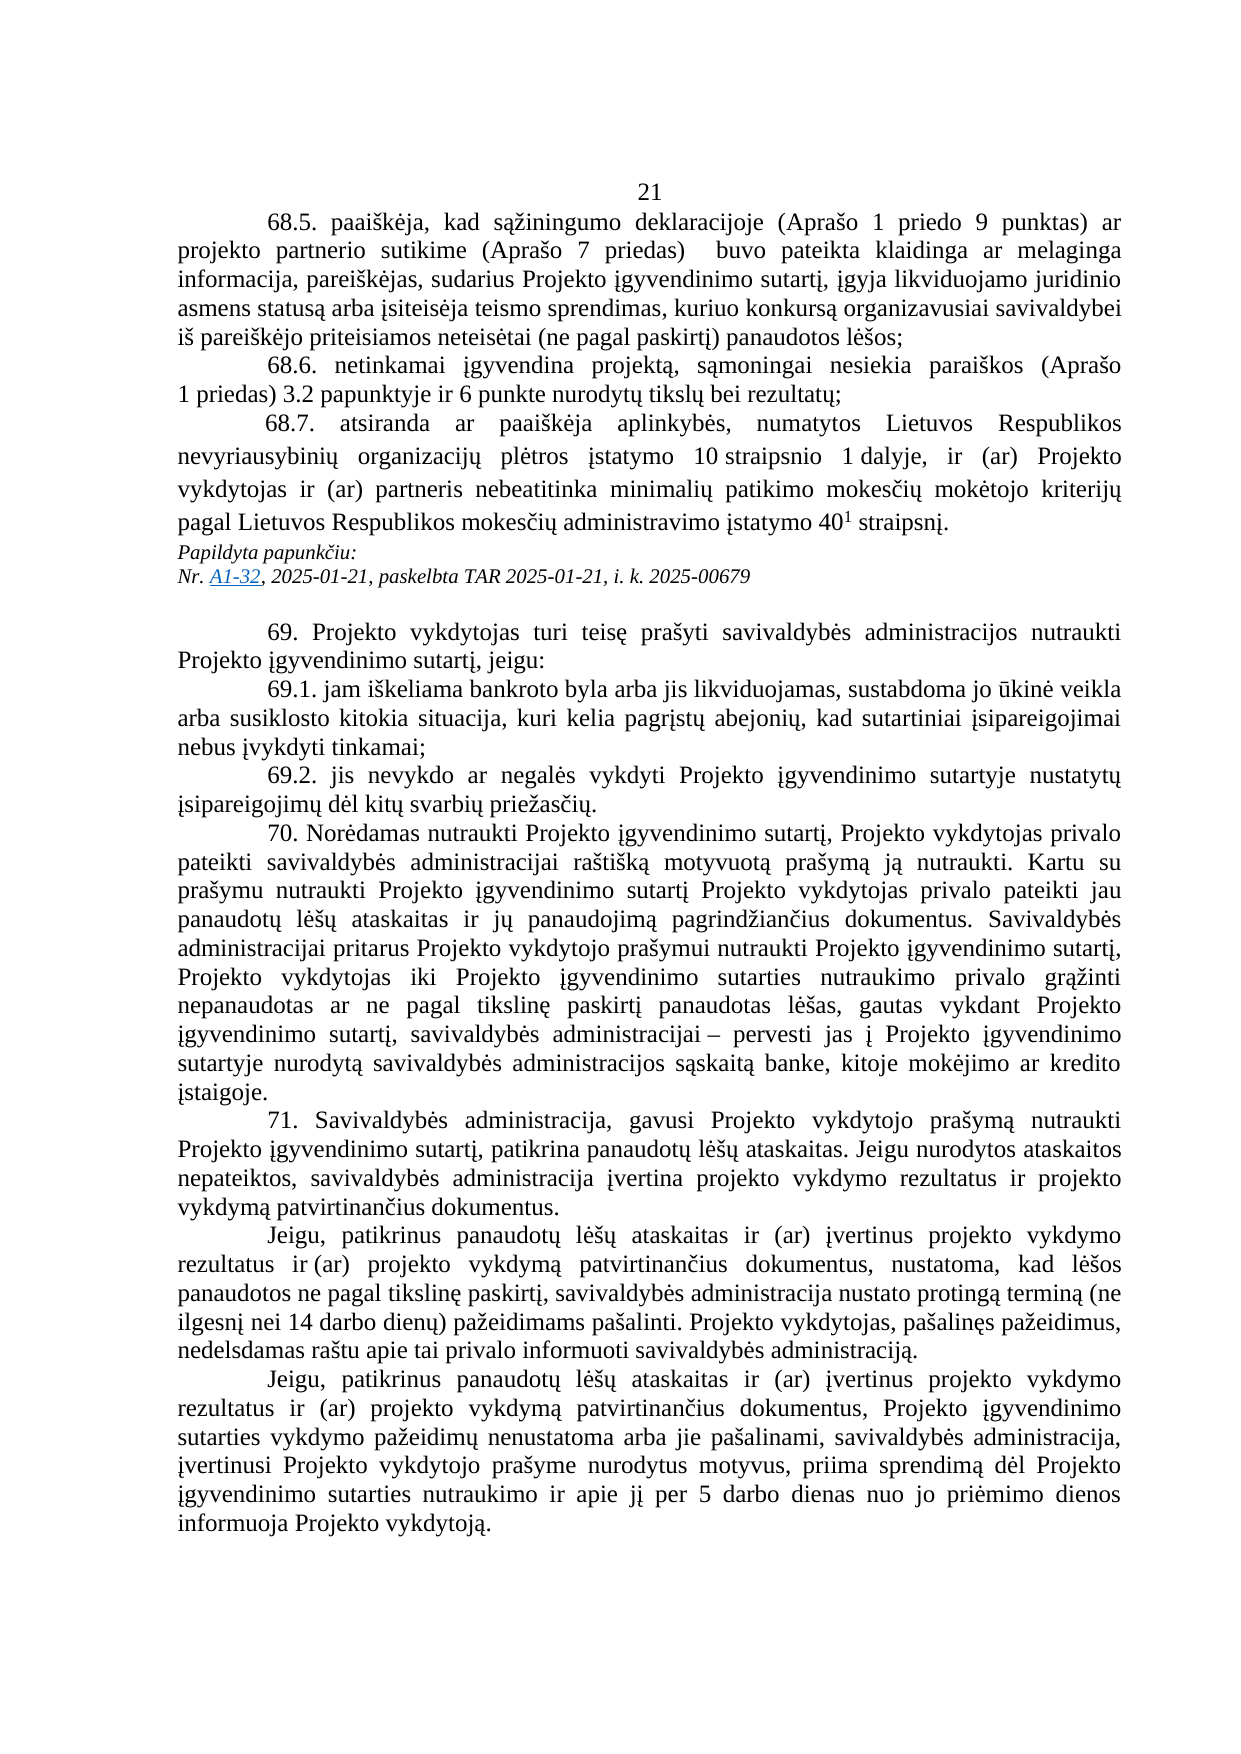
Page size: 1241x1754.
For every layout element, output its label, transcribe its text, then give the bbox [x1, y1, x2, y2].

text 71. Savivaldybės administracija, gavusi Projekto vykdytojo prašymą nutraukti Projekto įgyvendinimo sutartį, patikrina panaudotų lėšų ataskaitas. Jeigu nurodytos ataskaitos nepateiktos, savivaldybės administracija įvertina projekto vykdymo rezultatus ir projekto vykdymą patvirtinančius dokumentus. [177, 1106, 1122, 1221]
text 68.5. paaiškėja, kad sąžiningumo deklaracijoje (Aprašo 1 priedo 9 punktas) ar projekto partnerio sutikime (Aprašo 7 priedas) buvo pateikta klaidinga ar melaginga informacija, pareiškėjas, sudarius Projekto įgyvendinimo sutartį, įgyja likviduojamo juridinio asmens statusą arba įsiteisėja teismo sprendimas, kuriuo konkursą organizavusiai savivaldybei iš pareiškėjo priteisiamos neteisėtai (ne pagal paskirtį) panaudotos lėšos; [177, 207, 1122, 350]
text Nr. A1-32, 2025-01-21, paskelbta TAR 2025-01-21, i. k. 2025-00679 [177, 564, 1122, 588]
text 68.7. atsiranda ar paaiškėja aplinkybės, numatytos Lietuvos Respublikos nevyriausybinių organizacijų plėtros įstatymo 10 straipsnio 1 dalyje, ir (ar) Projekto vykdytojas ir (ar) partneris nebeatitinka minimalių patikimo mokesčių mokėtojo kriterijų pagal Lietuvos Respublikos mokesčių administravimo įstatymo 401 straipsnį. [177, 408, 1122, 536]
text Jeigu, patikrinus panaudotų lėšų ataskaitas ir (ar) įvertinus projekto vykdymo rezultatus ir (ar) projekto vykdymą patvirtinančius dokumentus, Projekto įgyvendinimo sutarties vykdymo pažeidimų nenustatoma arba jie pašalinami, savivaldybės administracija, įvertinusi Projekto vykdytojo prašyme nurodytus motyvus, priima sprendimą dėl Projekto įgyvendinimo sutarties nutraukimo ir apie jį per 5 darbo dienas nuo jo priėmimo dienos informuoja Projekto vykdytoją. [177, 1364, 1122, 1537]
text 68.6. netinkamai įgyvendina projektą, sąmoningai nesiekia paraiškos (Aprašo 1 priedas) 3.2 papunktyje ir 6 punkte nurodytų tikslų bei rezultatų; [177, 350, 1122, 408]
text 69.1. jam iškeliama bankroto byla arba jis likviduojamas, sustabdoma jo ūkinė veikla arba susiklosto kitokia situacija, kuri kelia pagrįstų abejonių, kad sutartiniai įsipareigojimai nebus įvykdyti tinkamai; [177, 674, 1122, 761]
text 69. Projekto vykdytojas turi teisę prašyti savivaldybės administracijos nutraukti Projekto įgyvendinimo sutartį, jeigu: [177, 617, 1122, 674]
text 69.2. jis nevykdo ar negalės vykdyti Projekto įgyvendinimo sutartyje nustatytų įsipareigojimų dėl kitų svarbių priežasčių. [177, 761, 1122, 818]
text Jeigu, patikrinus panaudotų lėšų ataskaitas ir (ar) įvertinus projekto vykdymo rezultatus ir (ar) projekto vykdymą patvirtinančius dokumentus, nustatoma, kad lėšos panaudotos ne pagal tikslinę paskirtį, savivaldybės administracija nustato protingą terminą (ne ilgesnį nei 14 darbo dienų) pažeidimams pašalinti. Projekto vykdytojas, pašalinęs pažeidimus, nedelsdamas raštu apie tai privalo informuoti savivaldybės administraciją. [177, 1221, 1122, 1364]
text 70. Norėdamas nutraukti Projekto įgyvendinimo sutartį, Projekto vykdytojas privalo pateikti savivaldybės administracijai raštišką motyvuotą prašymą ją nutraukti. Kartu su prašymu nutraukti Projekto įgyvendinimo sutartį Projekto vykdytojas privalo pateikti jau panaudotų lėšų ataskaitas ir jų panaudojimą pagrindžiančius dokumentus. Savivaldybės administracijai pritarus Projekto vykdytojo prašymui nutraukti Projekto įgyvendinimo sutartį, Projekto vykdytojas iki Projekto įgyvendinimo sutarties nutraukimo privalo grąžinti nepanaudotas ar ne pagal tikslinę paskirtį panaudotas lėšas, gautas vykdant Projekto įgyvendinimo sutartį, savivaldybės administracijai – pervesti jas į Projekto įgyvendinimo sutartyje nurodytą savivaldybės administracijos sąskaitą banke, kitoje mokėjimo ar kredito įstaigoje. [177, 818, 1122, 1106]
text Papildyta papunkčiu: [177, 540, 1122, 564]
